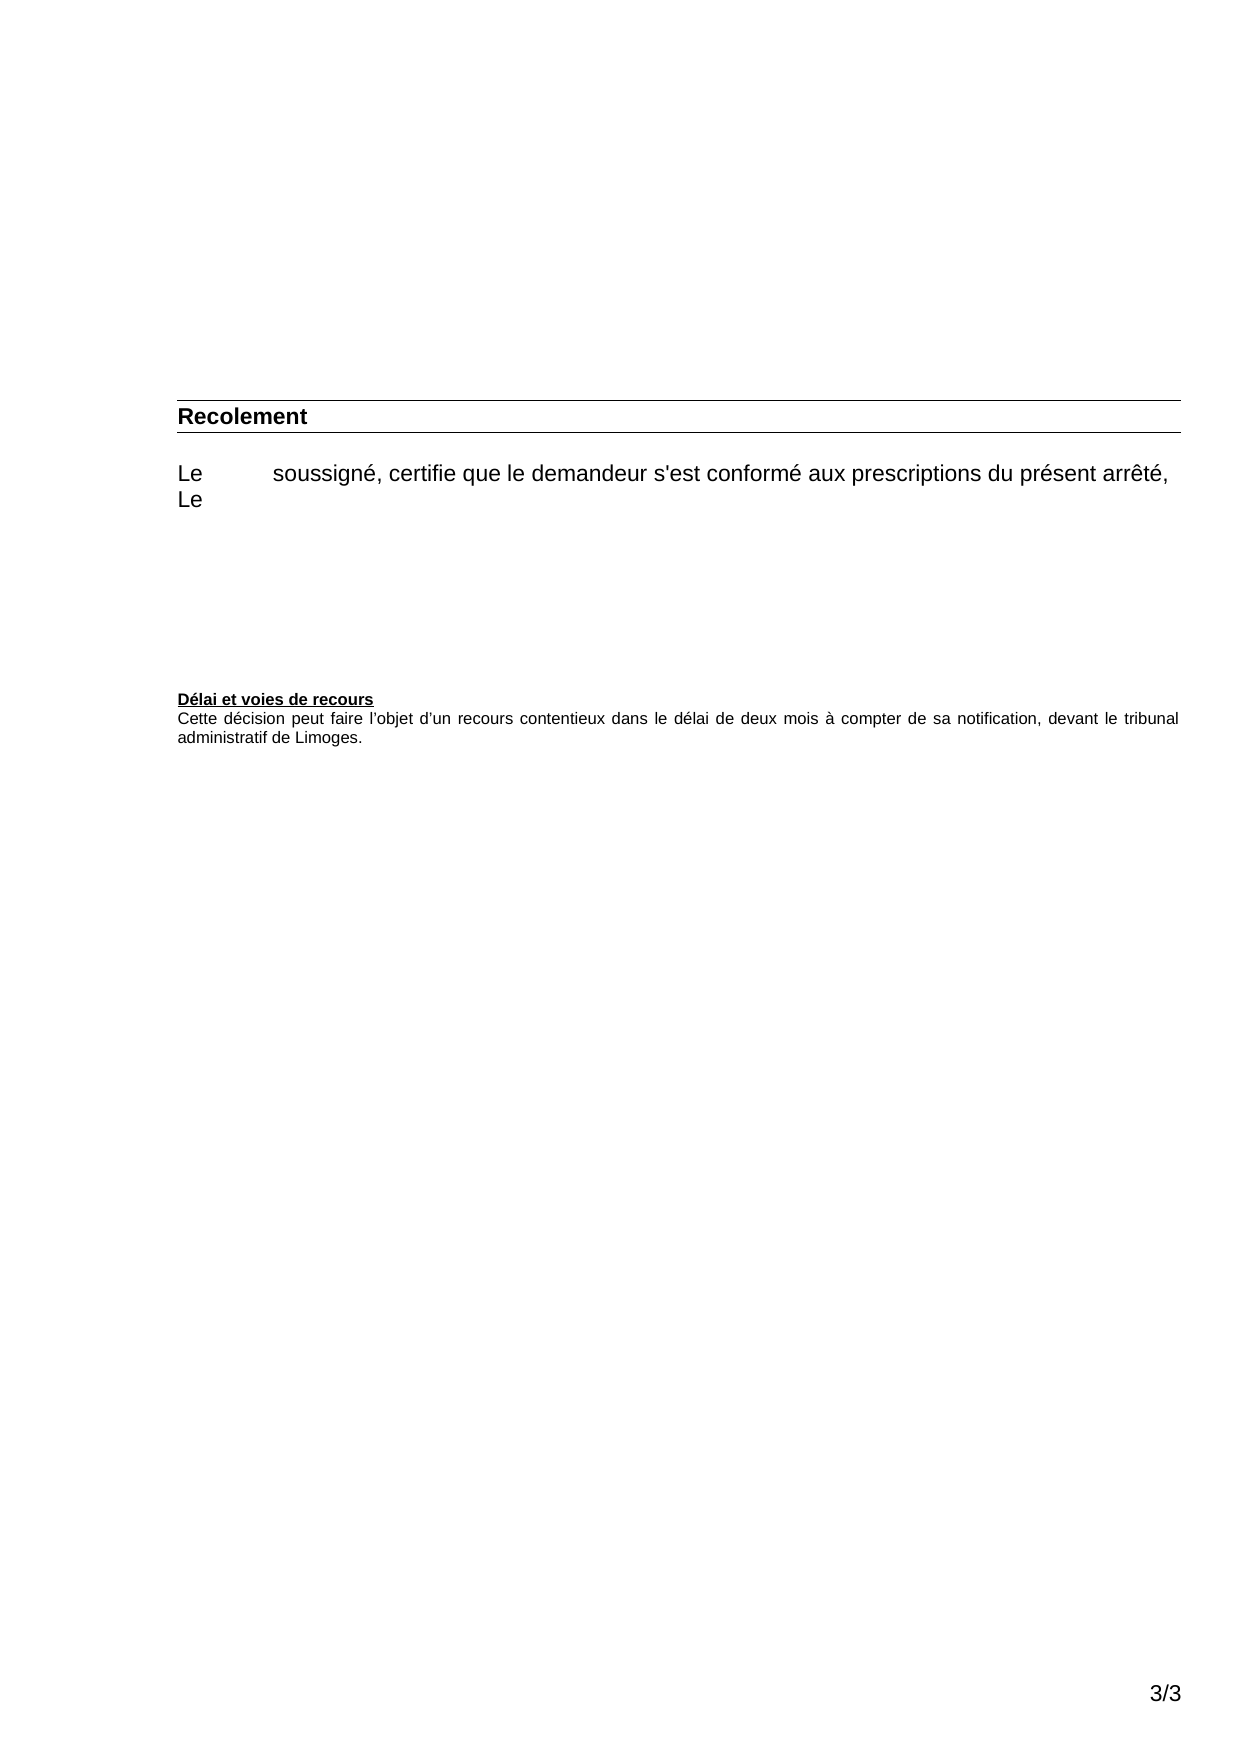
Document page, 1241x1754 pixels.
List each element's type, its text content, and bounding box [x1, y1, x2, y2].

text Le [177, 486, 1181, 512]
text Le soussigné, certifie que le demandeur s'est conformé aux prescriptions du présent arrêté, [177, 459, 1181, 486]
subtitle Délai et voies de recours [177, 689, 1181, 709]
text Recolement [177, 401, 1181, 432]
text Cette décision peut faire l’objet d’un recours contentieux dans le délai de deux mois à compter de sa notification, devant le tribunal administratif de Limoges. [177, 709, 1181, 747]
